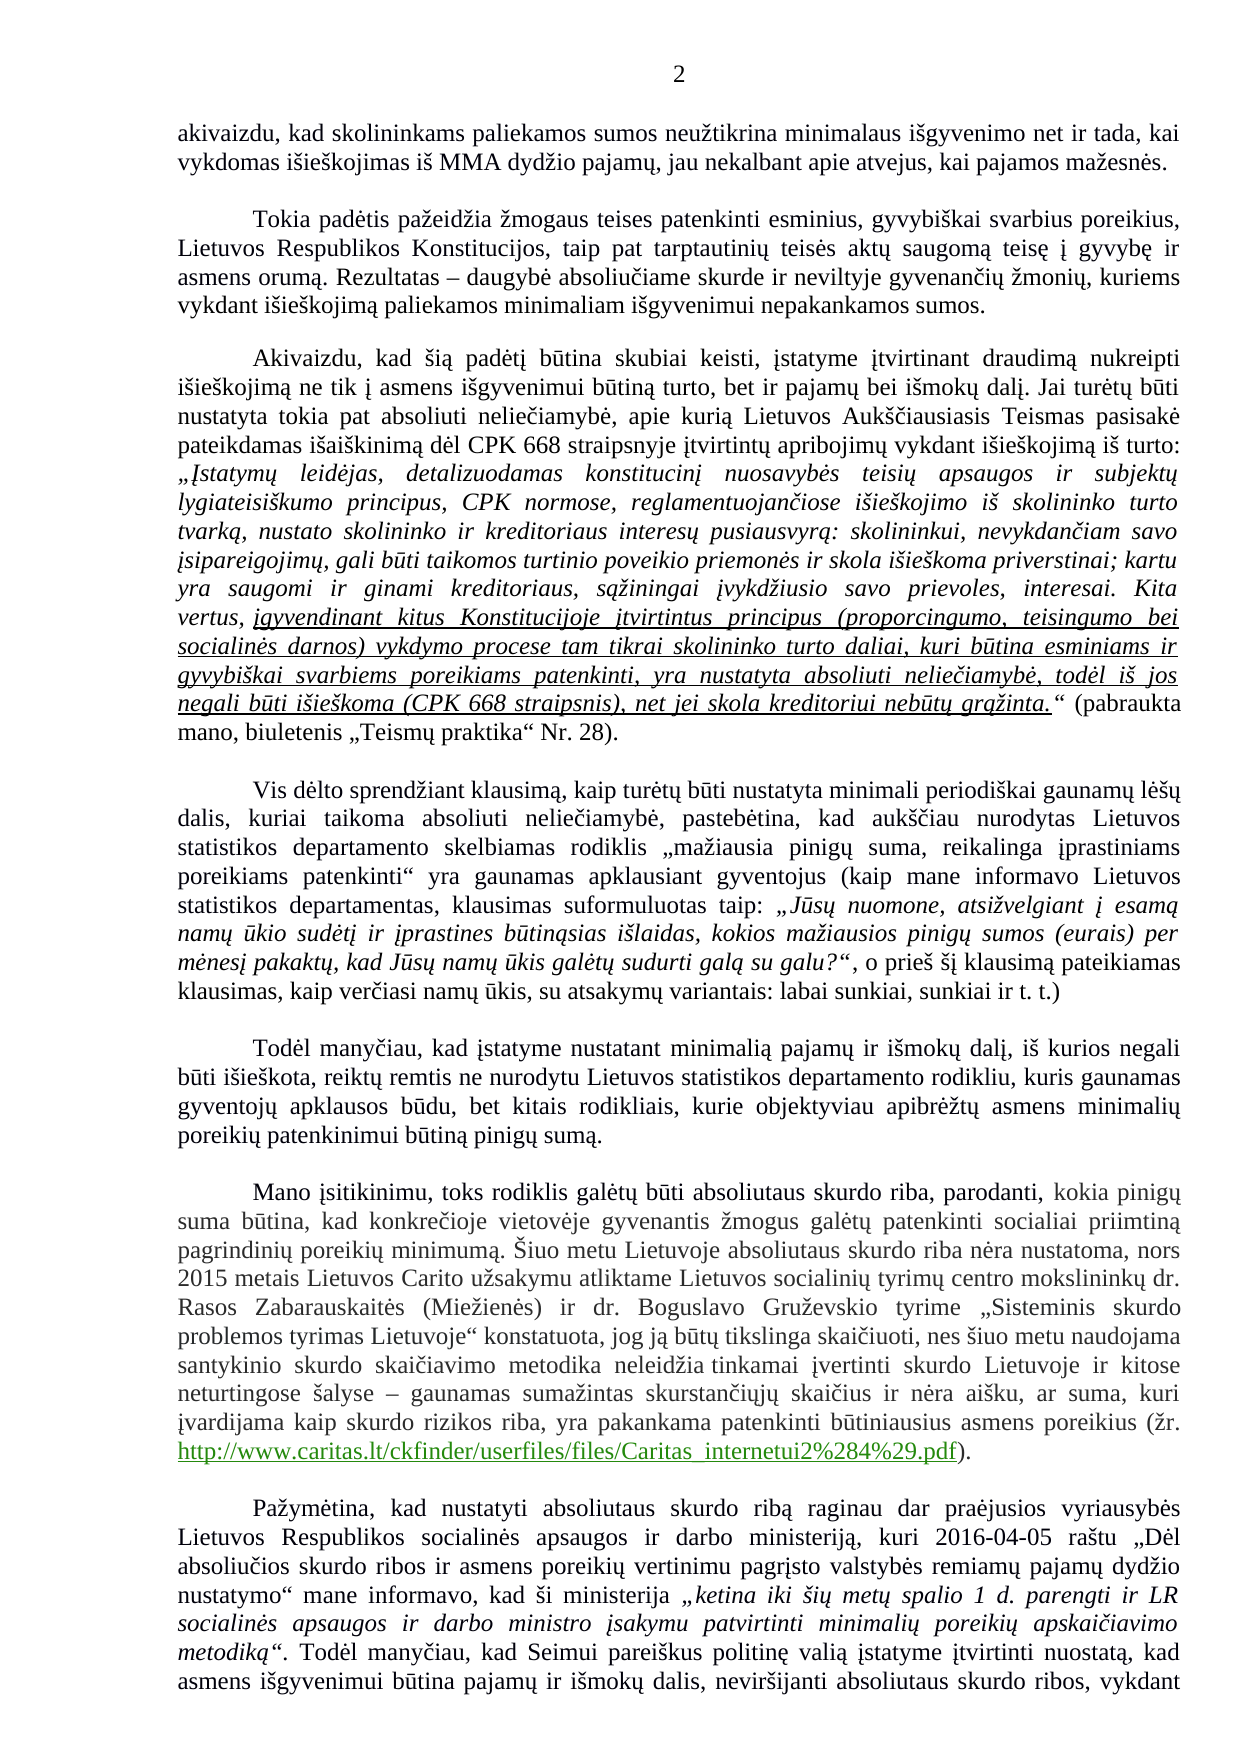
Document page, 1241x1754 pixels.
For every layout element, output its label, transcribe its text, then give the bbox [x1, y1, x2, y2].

text Todėl manyčiau, kad įstatyme nustatant minimalią pajamų ir išmokų dalį, iš kurios negali būti išieškota, reiktų remtis ne nurodytu Lietuvos statistikos departamento rodikliu, kuris gaunamas gyventojų apklausos būdu, bet kitais rodikliais, kurie objektyviau apibrėžtų asmens minimalių poreikių patenkinimui būtiną pinigų sumą. [177, 1033, 1181, 1148]
text akivaizdu, kad skolininkams paliekamos sumos neužtikrina minimalaus išgyvenimo net ir tada, kai vykdomas išieškojimas iš MMA dydžio pajamų, jau nekalbant apie atvejus, kai pajamos mažesnės. [177, 118, 1181, 176]
text Pažymėtina, kad nustatyti absoliutaus skurdo ribą raginau dar praėjusios vyriausybės Lietuvos Respublikos socialinės apsaugos ir darbo ministeriją, kuri 2016-04-05 raštu „Dėl absoliučios skurdo ribos ir asmens poreikių vertinimu pagrįsto valstybės remiamų pajamų dydžio nustatymo“ mane informavo, kad ši ministerija „ketina iki šių metų spalio 1 d. parengti ir LR socialinės apsaugos ir darbo ministro įsakymu patvirtinti minimalių poreikių apskaičiavimo metodiką“. Todėl manyčiau, kad Seimui pareiškus politinę valią įstatyme įtvirtinti nuostatą, kad asmens išgyvenimui būtina pajamų ir išmokų dalis, neviršijanti absoliutaus skurdo ribos, vykdant [177, 1493, 1181, 1695]
text Vis dėlto sprendžiant klausimą, kaip turėtų būti nustatyta minimali periodiškai gaunamų lėšų dalis, kuriai taikoma absoliuti neliečiamybė, pastebėtina, kad aukščiau nurodytas Lietuvos statistikos departamento skelbiamas rodiklis „mažiausia pinigų suma, reikalinga įprastiniams poreikiams patenkinti“ yra gaunamas apklausiant gyventojus (kaip mane informavo Lietuvos statistikos departamentas, klausimas suformuluotas taip: „Jūsų nuomone, atsižvelgiant į esamą namų ūkio sudėtį ir įprastines būtinąsias išlaidas, kokios mažiausios pinigų sumos (eurais) per mėnesį pakaktų, kad Jūsų namų ūkis galėtų sudurti galą su galu?“, o prieš šį klausimą pateikiamas klausimas, kaip verčiasi namų ūkis, su atsakymų variantais: labai sunkiai, sunkiai ir t. t.) [177, 775, 1181, 1005]
text Tokia padėtis pažeidžia žmogaus teises patenkinti esminius, gyvybiškai svarbius poreikius, Lietuvos Respublikos Konstitucijos, taip pat tarptautinių teisės aktų saugomą teisę į gyvybę ir asmens orumą. Rezultatas – daugybė absoliučiame skurde ir neviltyje gyvenančių žmonių, kuriems vykdant išieškojimą paliekamos minimaliam išgyvenimui nepakankamos sumos. [177, 204, 1181, 319]
text Akivaizdu, kad šią padėtį būtina skubiai keisti, įstatyme įtvirtinant draudimą nukreipti išieškojimą ne tik į asmens išgyvenimui būtiną turto, bet ir pajamų bei išmokų dalį. Jai turėtų būti nustatyta tokia pat absoliuti neliečiamybė, apie kurią Lietuvos Aukščiausiasis Teismas pasisakė pateikdamas išaiškinimą dėl CPK 668 straipsnyje įtvirtintų apribojimų vykdant išieškojimą iš turto: „Įstatymų leidėjas, detalizuodamas konstitucinį nuosavybės teisių apsaugos ir subjektų lygiateisiškumo principus, CPK normose, reglamentuojančiose išieškojimo iš skolininko turto tvarką, nustato skolininko ir kreditoriaus interesų pusiausvyrą: skolininkui, nevykdančiam savo įsipareigojimų, gali būti taikomos turtinio poveikio priemonės ir skola išieškoma priverstinai; kartu yra saugomi ir ginami kreditoriaus, sąžiningai įvykdžiusio savo prievoles, interesai. Kita vertus, įgyvendinant kitus Konstitucijoje įtvirtintus principus (proporcingumo, teisingumo bei socialinės darnos) vykdymo procese tam tikrai skolininko turto daliai, kuri būtina esminiams ir gyvybiškai svarbiems poreikiams patenkinti, yra nustatyta absoliuti neliečiamybė, todėl iš jos negali būti išieškoma (CPK 668 straipsnis), net jei skola kreditoriui nebūtų grąžinta.“ (pabraukta mano, biuletenis „Teismų praktika“ Nr. 28). [177, 343, 1181, 746]
text Mano įsitikinimu, toks rodiklis galėtų būti absoliutaus skurdo riba, parodanti, kokia pinigų suma būtina, kad konkrečioje vietovėje gyvenantis žmogus galėtų patenkinti socialiai priimtiną pagrindinių poreikių minimumą. Šiuo metu Lietuvoje absoliutaus skurdo riba nėra nustatoma, nors 2015 metais Lietuvos Carito užsakymu atliktame Lietuvos socialinių tyrimų centro mokslininkų dr. Rasos Zabarauskaitės (Miežienės) ir dr. Boguslavo Gruževskio tyrime „Sisteminis skurdo problemos tyrimas Lietuvoje“ konstatuota, jog ją būtų tikslinga skaičiuoti, nes šiuo metu naudojama santykinio skurdo skaičiavimo metodika neleidžia tinkamai įvertinti skurdo Lietuvoje ir kitose neturtingose šalyse – gaunamas sumažintas skurstančiųjų skaičius ir nėra aišku, ar suma, kuri įvardijama kaip skurdo rizikos riba, yra pakankama patenkinti būtiniausius asmens poreikius (žr. http://www.caritas.lt/ckfinder/userfiles/files/Caritas_internetui2%284%29.pdf). [177, 1177, 1181, 1465]
